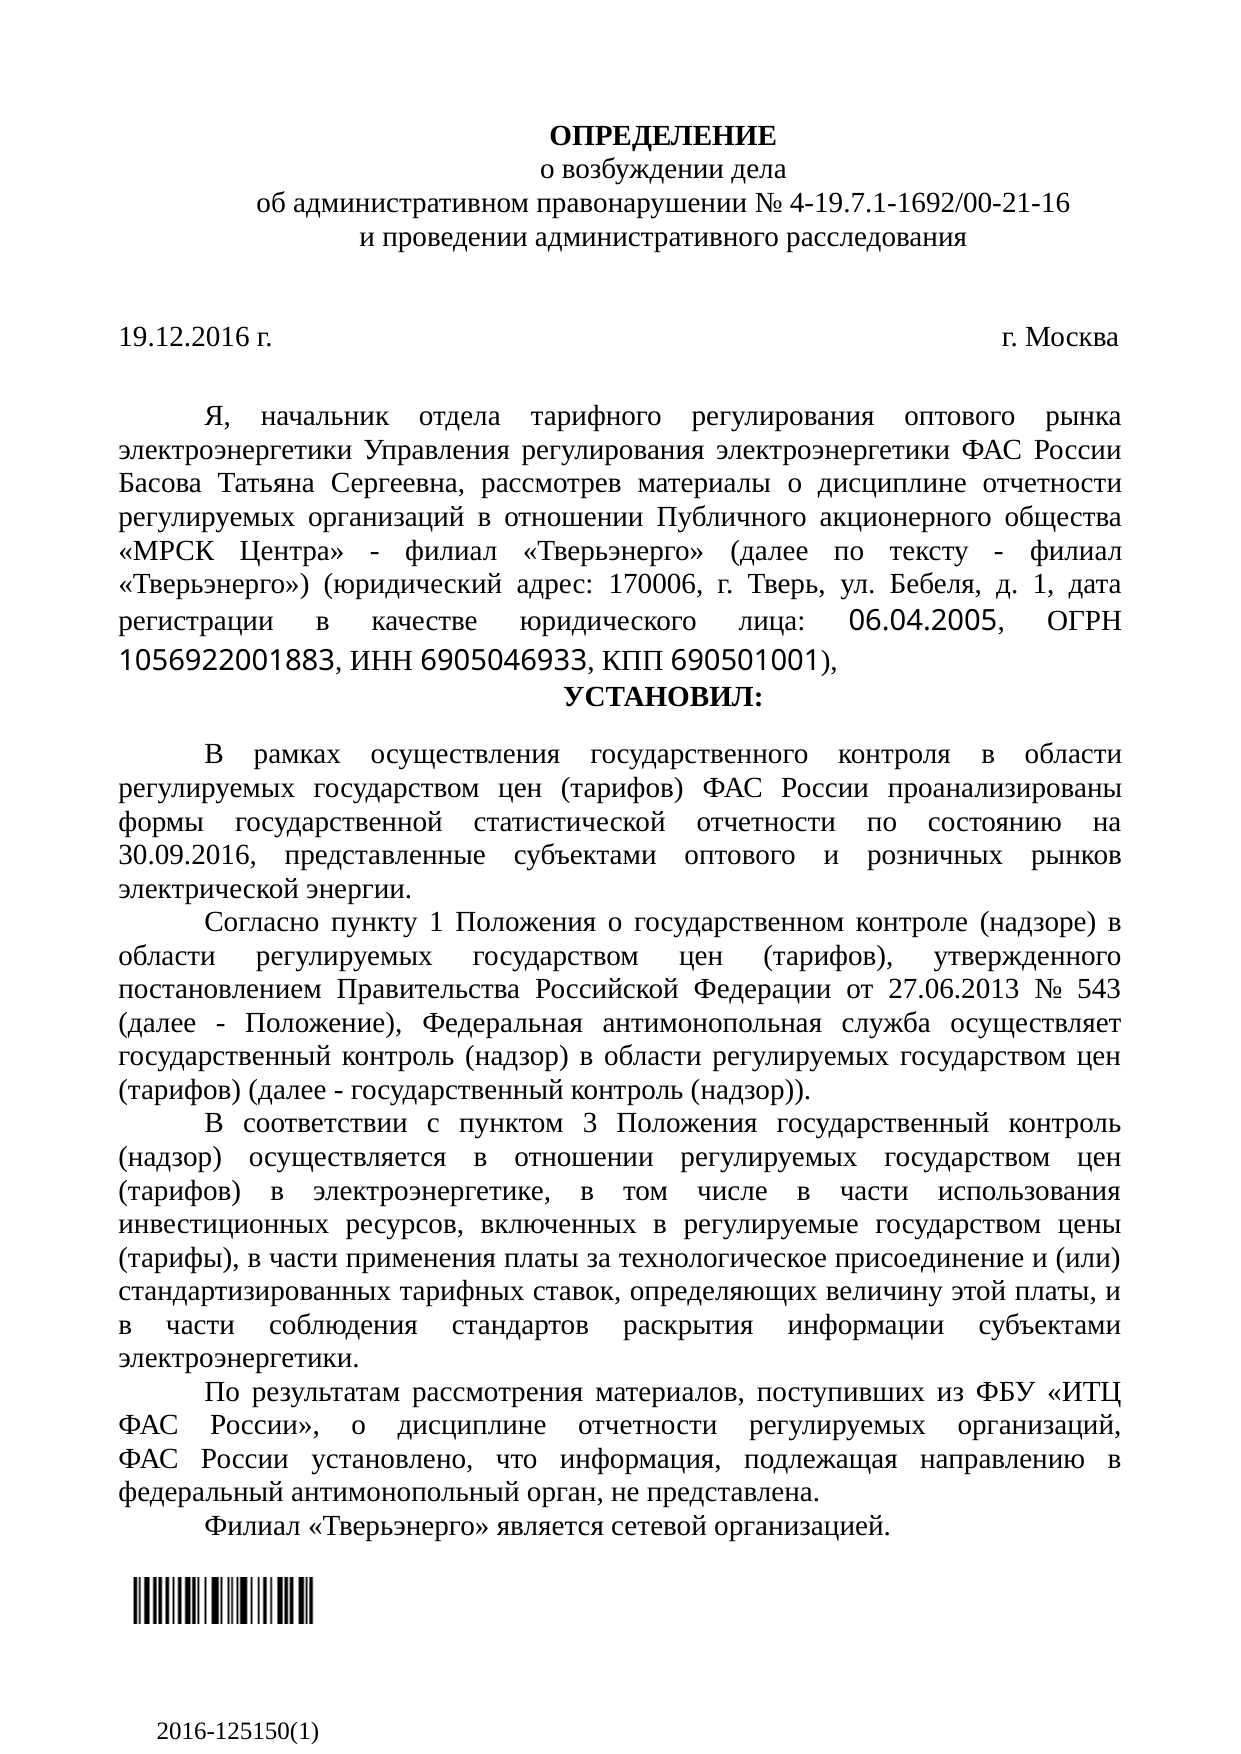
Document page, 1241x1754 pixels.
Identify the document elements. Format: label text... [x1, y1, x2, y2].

text об административном правонарушении № 4-19.7.1-1692/00-21-16 [118, 185, 1122, 219]
text По результатам рассмотрения материалов, поступивших из ФБУ «ИТЦ ФАС России», о дисциплине отчетности регулируемых организаций, ФАС России установлено, что информация, подлежащая направлению в федеральный антимонопольный орган, не представлена. [118, 1374, 1122, 1508]
text и проведении административного расследования [118, 219, 1122, 252]
picture [118, 1577, 331, 1624]
text Согласно пункту 1 Положения о государственном контроле (надзоре) в области регулируемых государством цен (тарифов), утвержденного постановлением Правительства Российской Федерации от 27.06.2013 № 543 (далее - Положение), Федеральная антимонопольная служба осуществляет государственный контроль (надзор) в области регулируемых государством цен (тарифов) (далее - государственный контроль (надзор)). [118, 904, 1122, 1106]
text В рамках осуществления государственного контроля в области регулируемых государством цен (тарифов) ФАС России проанализированы формы государственной статистической отчетности по состоянию на 30.09.2016, представленные субъектами оптового и розничных рынков электрической энергии. [118, 737, 1122, 904]
text Я, начальник отдела тарифного регулирования оптового рынка электроэнергетики Управления регулирования электроэнергетики ФАС России Басова Татьяна Сергеевна, рассмотрев материалы о дисциплине отчетности регулируемых организаций в отношении Публичного акционерного общества «МРСК Центра» - филиал «Тверьэнерго» (далее по тексту - филиал «Тверьэнерго») (юридический адрес: 170006, г. Тверь, ул. Бебеля, д. 1, дата регистрации в качестве юридического лица: 06.04.2005, ОГРН 1056922001883, ИНН 6905046933, КПП 690501001), [118, 398, 1122, 679]
text 19.12.2016 г. г. Москва [118, 319, 1122, 353]
text Филиал «Тверьэнерго» является сетевой организацией. [118, 1508, 1122, 1542]
text В соответствии с пунктом 3 Положения государственный контроль (надзор) осуществляется в отношении регулируемых государством цен (тарифов) в электроэнергетике, в том числе в части использования инвестиционных ресурсов, включенных в регулируемые государством цены (тарифы), в части применения платы за технологическое присоединение и (или) стандартизированных тарифных ставок, определяющих величину этой платы, и в части соблюдения стандартов раскрытия информации субъектами электроэнергетики. [118, 1106, 1122, 1374]
text УСТАНОВИЛ: [118, 679, 1122, 713]
text ОПРЕДЕЛЕНИЕ [118, 118, 1122, 152]
text о возбуждении дела [118, 152, 1122, 185]
